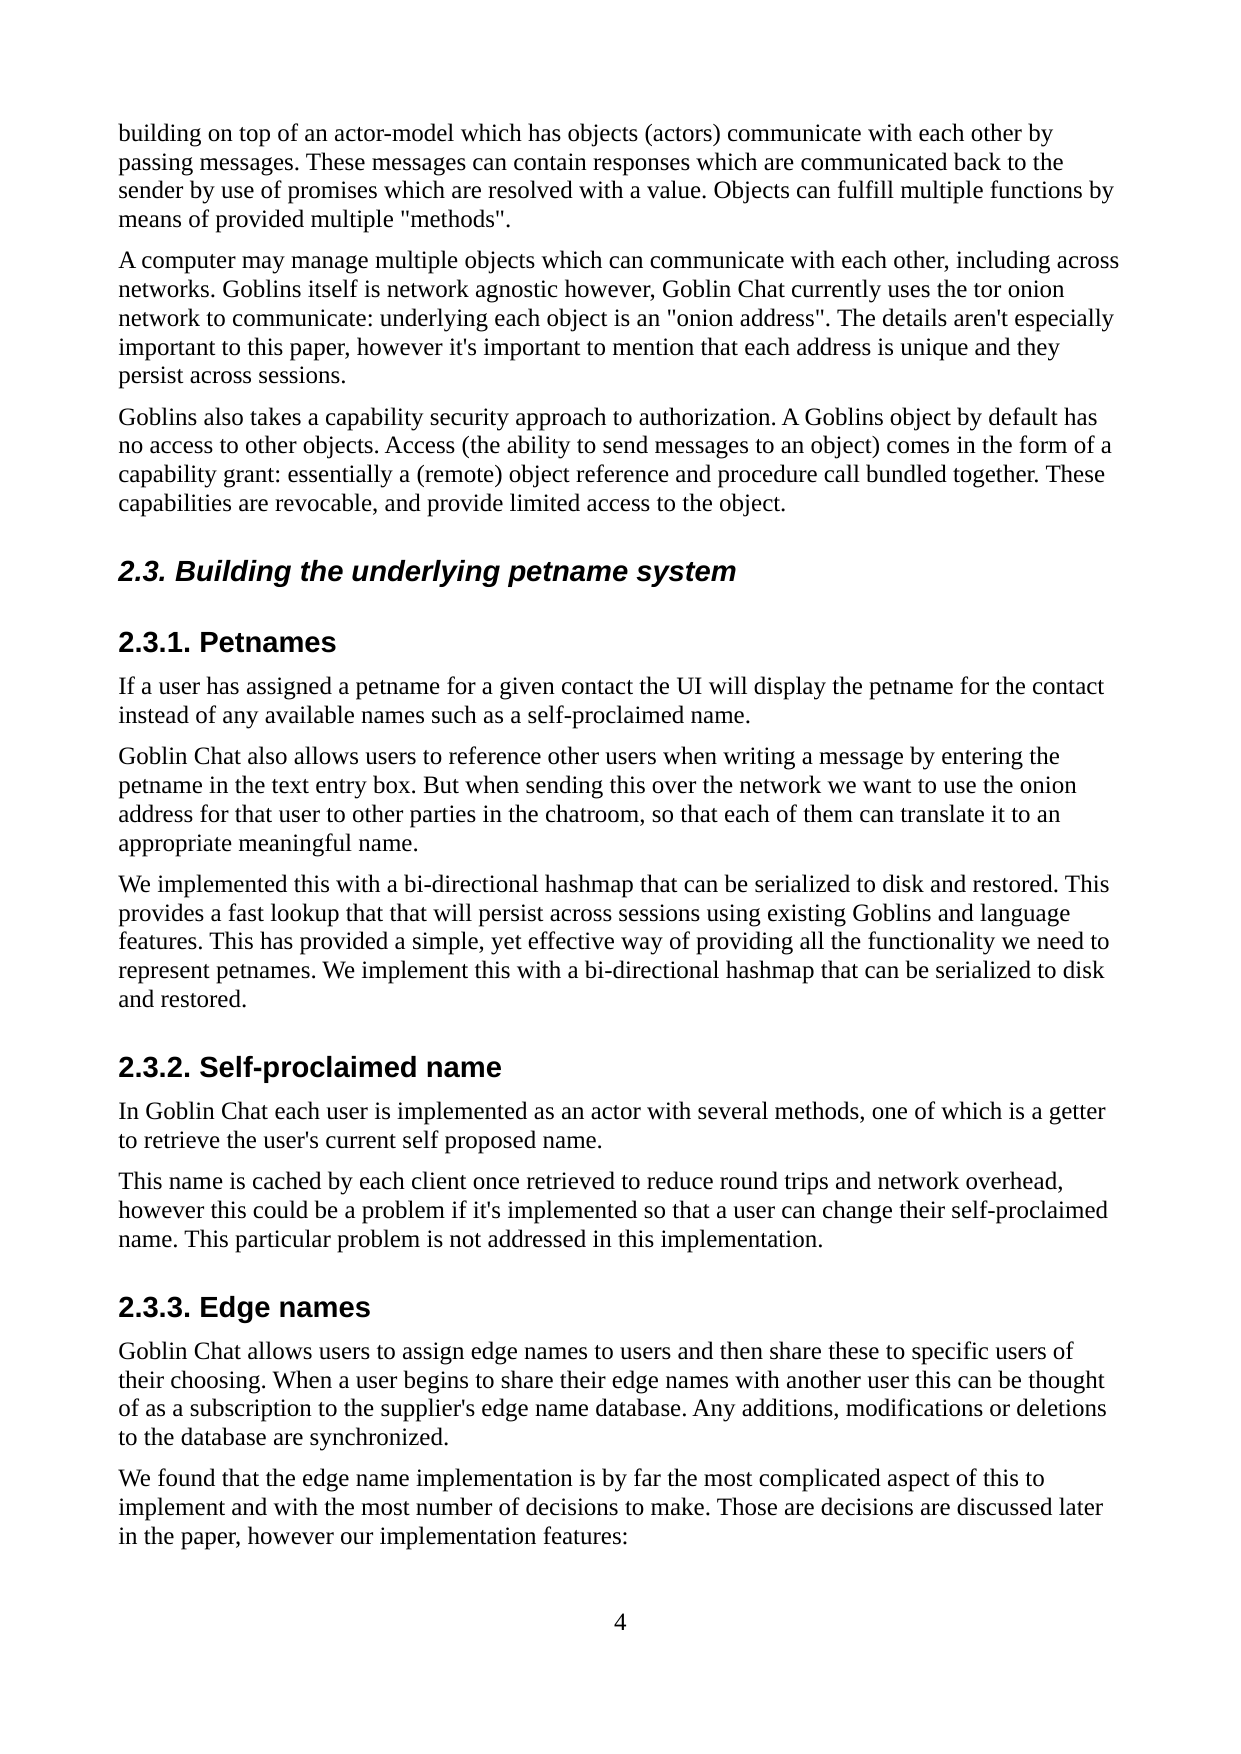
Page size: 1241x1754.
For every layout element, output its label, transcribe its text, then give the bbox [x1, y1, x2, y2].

text We implemented this with a bi-directional hashmap that can be serialized to disk and restored. This provides a fast lookup that that will persist across sessions using existing Goblins and language features. This has provided a simple, yet effective way of providing all the functionality we need to represent petnames. We implement this with a bi-directional hashmap that can be serialized to disk and restored. [118, 869, 1122, 1013]
text In Goblin Chat each user is implemented as an actor with several methods, one of which is a getter to retrieve the user's current self proposed name. [118, 1096, 1122, 1154]
text This name is cached by each client once retrieved to reduce round trips and network overhead, however this could be a problem if it's implemented so that a user can change their self-proclaimed name. This particular problem is not addressed in this implementation. [118, 1166, 1122, 1252]
text Goblin Chat allows users to assign edge names to users and then share these to specific users of their choosing. When a user begins to share their edge names with another user this can be thought of as a subscription to the supplier's edge name database. Any additions, modifications or deletions to the database are synchronized. [118, 1336, 1122, 1451]
text building on top of an actor-model which has objects (actors) communicate with each other by passing messages. These messages can contain responses which are communicated back to the sender by use of promises which are resolved with a value. Objects can fulfill multiple functions by means of provided multiple "methods". [118, 118, 1122, 233]
text We found that the edge name implementation is by far the most complicated aspect of this to implement and with the most number of decisions to make. Those are decisions are discussed later in the paper, however our implementation features: [118, 1463, 1122, 1550]
text A computer may manage multiple objects which can communicate with each other, including across networks. Goblins itself is network agnostic however, Goblin Chat currently uses the tor onion network to communicate: underlying each object is an "onion address". The details aren't especially important to this paper, however it's important to mention that each address is unique and they persist across sessions. [118, 246, 1122, 389]
text If a user has assigned a petname for a given contact the UI will display the petname for the contact instead of any available names such as a self-proclaimed name. [118, 671, 1122, 729]
subtitle Self-proclaimed name [118, 1050, 1122, 1084]
subtitle Edge names [118, 1290, 1122, 1323]
subtitle Petnames [118, 625, 1122, 659]
text Goblin Chat also allows users to reference other users when writing a message by entering the petname in the text entry box. But when sending this over the network we want to use the onion address for that user to other parties in the chatroom, so that each of them can translate it to an appropriate meaningful name. [118, 741, 1122, 856]
subtitle Building the underlying petname system [118, 554, 1122, 588]
text Goblins also takes a capability security approach to authorization. A Goblins object by default has no access to other objects. Access (the ability to send messages to an object) comes in the form of a capability grant: essentially a (remote) object reference and procedure call bundled together. These capabilities are revocable, and provide limited access to the object. [118, 402, 1122, 517]
